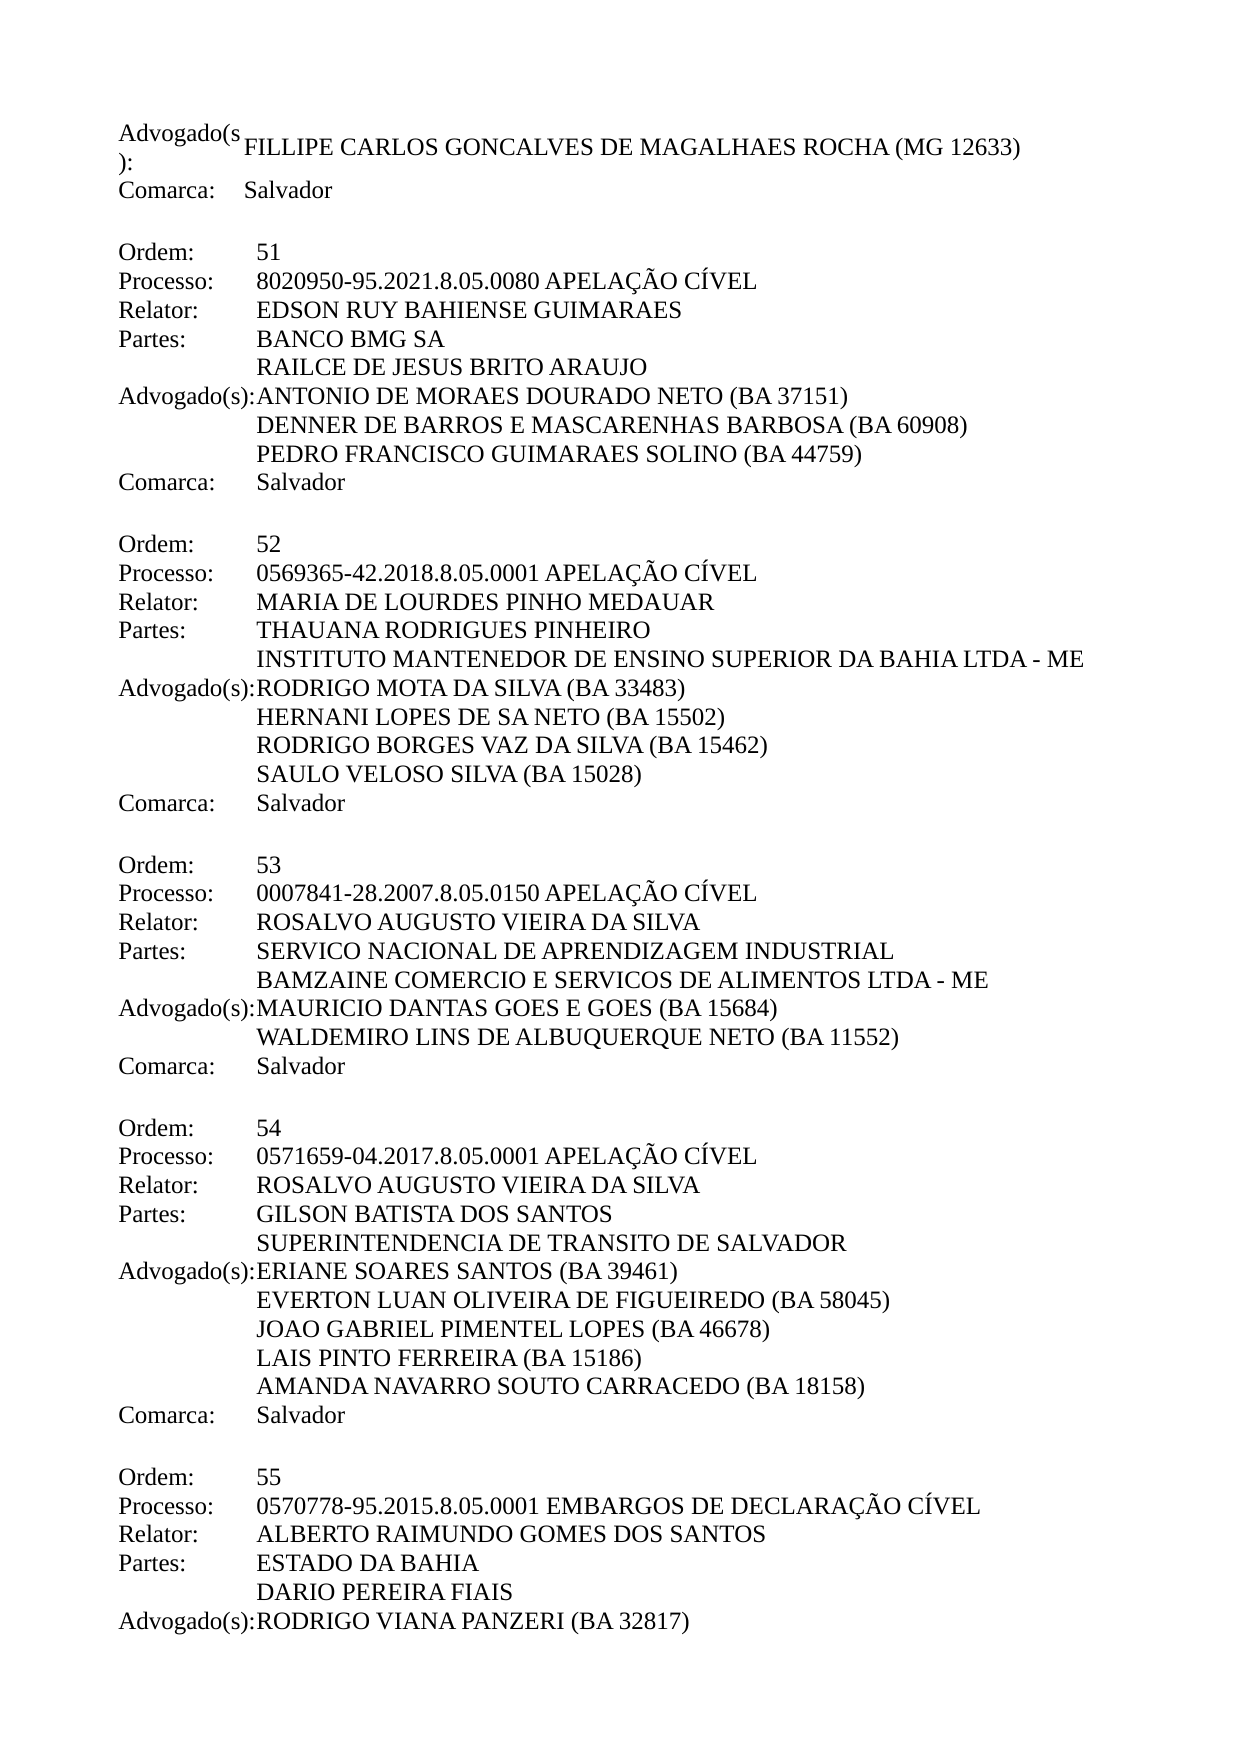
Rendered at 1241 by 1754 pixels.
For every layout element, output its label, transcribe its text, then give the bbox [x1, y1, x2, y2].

table_cell BANCO BMG SA [256, 324, 975, 352]
table_cell Salvador [256, 468, 975, 496]
table_cell ERIANE SOARES SANTOS (BA 39461) [256, 1256, 897, 1285]
table_cell [118, 644, 256, 673]
table_cell Advogado(s): [118, 1606, 256, 1634]
table_cell 0007841-28.2007.8.05.0150 APELAÇÃO CÍVEL [256, 879, 996, 907]
table_cell Partes: [118, 324, 256, 352]
table_cell Advogado(s): [118, 994, 256, 1022]
table_header Ordem: [118, 529, 256, 558]
table_cell HERNANI LOPES DE SA NETO (BA 15502) [256, 702, 1094, 730]
table_cell THAUANA RODRIGUES PINHEIRO [256, 615, 1094, 644]
table_cell Partes: [118, 936, 256, 965]
table_cell Partes: [118, 1199, 256, 1228]
table_cell 0571659-04.2017.8.05.0001 APELAÇÃO CÍVEL [256, 1141, 897, 1170]
table_cell WALDEMIRO LINS DE ALBUQUERQUE NETO (BA 11552) [256, 1022, 996, 1051]
table_cell EVERTON LUAN OLIVEIRA DE FIGUEIREDO (BA 58045) [256, 1285, 897, 1314]
table_cell 0569365-42.2018.8.05.0001 APELAÇÃO CÍVEL [256, 558, 1094, 587]
table_header 53 [256, 850, 996, 878]
table_header 51 [256, 238, 975, 266]
table_cell Salvador [244, 176, 1122, 204]
table_cell GILSON BATISTA DOS SANTOS [256, 1199, 897, 1228]
table_cell RODRIGO VIANA PANZERI (BA 32817) [256, 1606, 984, 1634]
table_cell Relator: [118, 587, 256, 615]
table_cell PEDRO FRANCISCO GUIMARAES SOLINO (BA 44759) [256, 439, 975, 467]
table_cell Processo: [118, 266, 256, 295]
table_cell SERVICO NACIONAL DE APRENDIZAGEM INDUSTRIAL [256, 936, 996, 965]
table_header 55 [256, 1462, 984, 1491]
table_cell SAULO VELOSO SILVA (BA 15028) [256, 759, 1094, 788]
table_cell SUPERINTENDENCIA DE TRANSITO DE SALVADOR [256, 1228, 897, 1256]
table_cell ROSALVO AUGUSTO VIEIRA DA SILVA [256, 907, 996, 936]
table_cell DARIO PEREIRA FIAIS [256, 1577, 984, 1606]
table_cell Advogado(s): [118, 118, 243, 176]
table_cell RODRIGO BORGES VAZ DA SILVA (BA 15462) [256, 730, 1094, 759]
table_cell LAIS PINTO FERREIRA (BA 15186) [256, 1343, 897, 1371]
table_cell JOAO GABRIEL PIMENTEL LOPES (BA 46678) [256, 1314, 897, 1343]
table_cell [118, 410, 256, 439]
table_cell [118, 1228, 256, 1256]
table_cell Comarca: [118, 788, 256, 817]
table_cell [118, 1371, 256, 1400]
table_header 52 [256, 529, 1094, 558]
table_cell Relator: [118, 1520, 256, 1548]
table_cell RODRIGO MOTA DA SILVA (BA 33483) [256, 673, 1094, 702]
table_cell Comarca: [118, 1051, 256, 1080]
table_cell Comarca: [118, 1400, 256, 1429]
table_cell ROSALVO AUGUSTO VIEIRA DA SILVA [256, 1170, 897, 1199]
table_cell 8020950-95.2021.8.05.0080 APELAÇÃO CÍVEL [256, 266, 975, 295]
table_cell Processo: [118, 879, 256, 907]
table_cell Advogado(s): [118, 1256, 256, 1285]
table_cell [118, 1577, 256, 1606]
table_header Ordem: [118, 238, 256, 266]
table_cell [118, 439, 256, 467]
table_cell [118, 353, 256, 381]
table_cell Processo: [118, 1141, 256, 1170]
table_cell Processo: [118, 1491, 256, 1519]
table_header Ordem: [118, 1113, 256, 1141]
table_cell Salvador [256, 1400, 897, 1429]
table_cell Advogado(s): [118, 381, 256, 410]
table_cell ANTONIO DE MORAES DOURADO NETO (BA 37151) [256, 381, 975, 410]
table_cell Partes: [118, 615, 256, 644]
table_cell Salvador [256, 1051, 996, 1080]
table_cell [118, 759, 256, 788]
table_header Ordem: [118, 1462, 256, 1491]
table_cell Comarca: [118, 468, 256, 496]
table_cell Processo: [118, 558, 256, 587]
table_cell 0570778-95.2015.8.05.0001 EMBARGOS DE DECLARAÇÃO CÍVEL [256, 1491, 984, 1519]
table_cell MARIA DE LOURDES PINHO MEDAUAR [256, 587, 1094, 615]
table_cell FILLIPE CARLOS GONCALVES DE MAGALHAES ROCHA (MG 12633) [244, 118, 1122, 176]
table_cell DENNER DE BARROS E MASCARENHAS BARBOSA (BA 60908) [256, 410, 975, 439]
table_cell MAURICIO DANTAS GOES E GOES (BA 15684) [256, 994, 996, 1022]
table_cell Relator: [118, 295, 256, 324]
table_cell [118, 1314, 256, 1343]
table_cell ESTADO DA BAHIA [256, 1548, 984, 1577]
table_cell [118, 965, 256, 993]
table_cell EDSON RUY BAHIENSE GUIMARAES [256, 295, 975, 324]
table_cell ALBERTO RAIMUNDO GOMES DOS SANTOS [256, 1520, 984, 1548]
table_cell [118, 1022, 256, 1051]
table_cell [118, 702, 256, 730]
table_cell BAMZAINE COMERCIO E SERVICOS DE ALIMENTOS LTDA - ME [256, 965, 996, 993]
table_cell [118, 1285, 256, 1314]
table_header Ordem: [118, 850, 256, 878]
table_cell Relator: [118, 1170, 256, 1199]
table_cell [118, 1343, 256, 1371]
table_cell Partes: [118, 1548, 256, 1577]
table_cell Salvador [256, 788, 1094, 817]
table_cell [118, 730, 256, 759]
table_cell Relator: [118, 907, 256, 936]
table_cell Advogado(s): [118, 673, 256, 702]
table_cell AMANDA NAVARRO SOUTO CARRACEDO (BA 18158) [256, 1371, 897, 1400]
table_header 54 [256, 1113, 897, 1141]
table_cell INSTITUTO MANTENEDOR DE ENSINO SUPERIOR DA BAHIA LTDA - ME [256, 644, 1094, 673]
table_cell RAILCE DE JESUS BRITO ARAUJO [256, 353, 975, 381]
table_cell Comarca: [118, 176, 243, 204]
